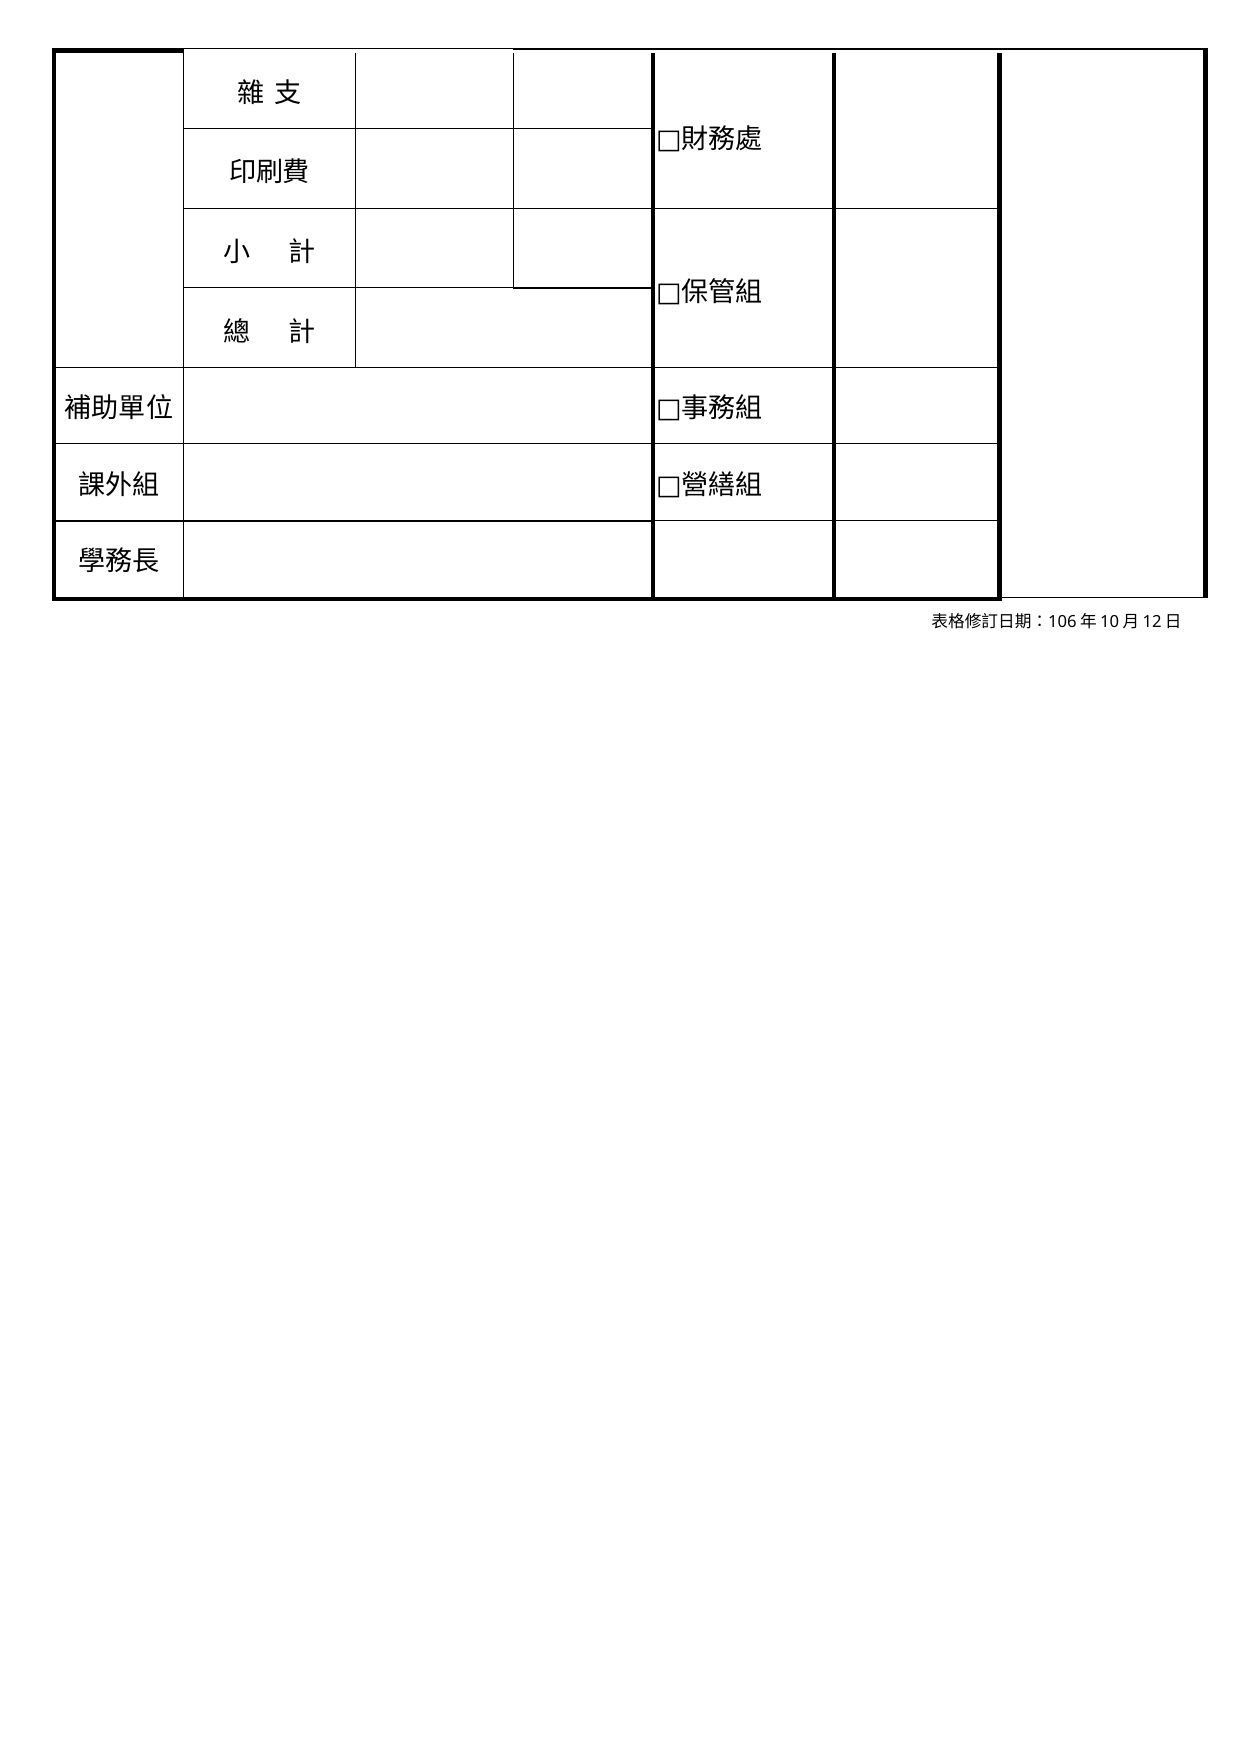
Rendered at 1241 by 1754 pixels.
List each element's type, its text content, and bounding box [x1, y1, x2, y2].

table_cell 補助單位 [56, 368, 183, 443]
table_cell 小 計 [184, 209, 355, 287]
table_cell [184, 444, 651, 520]
table_cell [56, 53, 183, 367]
table_cell [514, 129, 651, 207]
table_cell □保管組 [655, 209, 832, 367]
text 表格修訂日期：106年10月12日 [59, 601, 1181, 639]
table_cell [514, 209, 651, 287]
table_cell 總 計 [184, 288, 355, 367]
table_cell □事務組 [655, 368, 832, 443]
table_cell [184, 522, 651, 596]
table_cell [999, 50, 1203, 596]
table_cell [836, 444, 997, 520]
table_cell 學務長 [56, 522, 183, 596]
table_cell [355, 49, 513, 128]
table_cell [836, 521, 997, 596]
table_cell [836, 368, 997, 443]
table_cell 課外組 [56, 444, 183, 520]
table_cell 雜 支 [184, 49, 355, 128]
table_cell [836, 209, 997, 367]
table_cell □營繕組 [655, 444, 832, 520]
table_cell [356, 129, 513, 207]
table_cell □財務處 [653, 50, 834, 207]
table_cell [655, 521, 832, 596]
table_cell [184, 368, 651, 443]
table_cell 印刷費 [184, 129, 355, 207]
table_cell [514, 50, 653, 128]
table_cell [834, 50, 999, 207]
table_cell [356, 288, 651, 367]
table_cell [356, 209, 513, 287]
